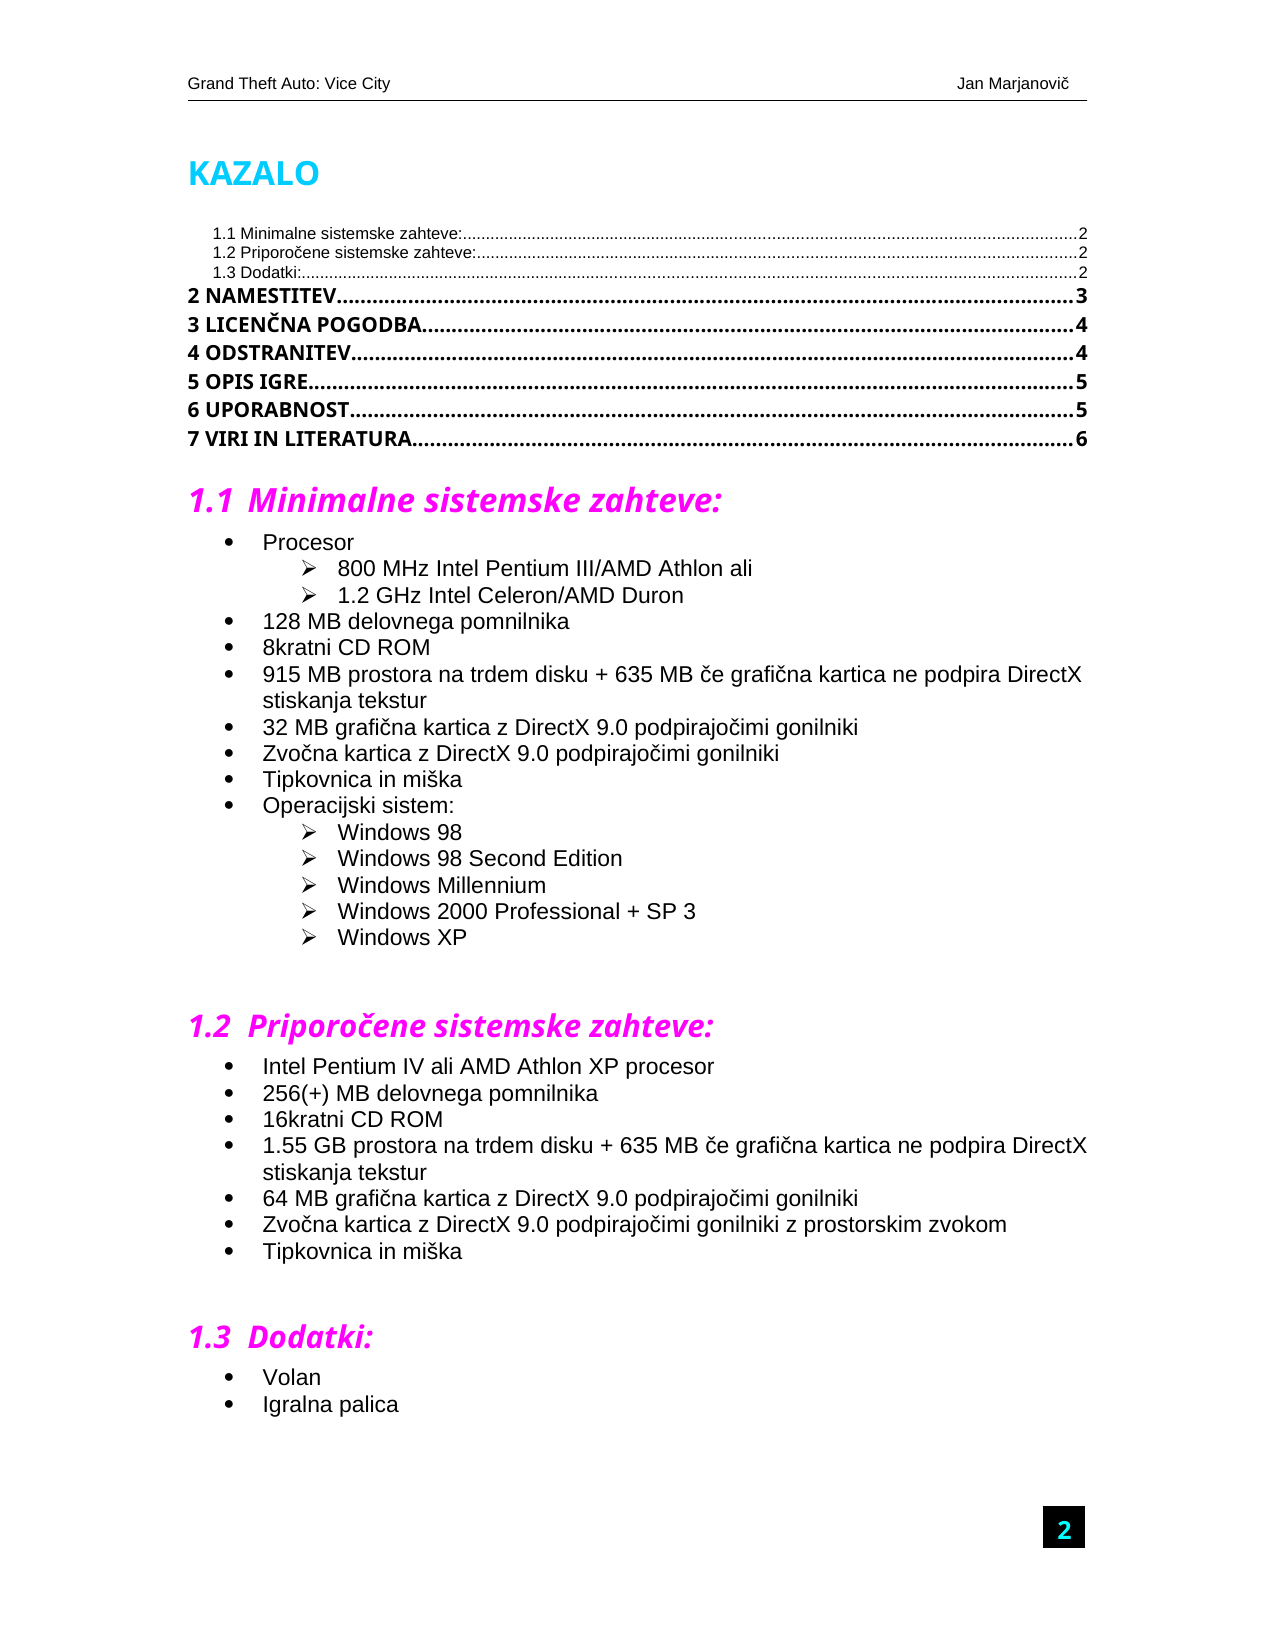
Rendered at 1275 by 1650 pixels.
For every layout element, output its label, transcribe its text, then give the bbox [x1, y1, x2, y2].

list 256(+) MB delovnega pomnilnika [225, 1079, 1087, 1106]
list Volan [225, 1364, 1087, 1391]
text 1.3 Dodatki: 2 [212, 262, 1087, 282]
list Zvočna kartica z DirectX 9.0 podpirajočimi gonilniki z prostorskim zvokom [225, 1211, 1087, 1238]
list 8kratni CD ROM [225, 634, 1087, 661]
list 16kratni CD ROM [225, 1106, 1087, 1132]
list Tipkovnica in miška [225, 766, 1087, 792]
subtitle Priporočene sistemske zahteve: [187, 1004, 1087, 1047]
list 1.2 GHz Intel Celeron/AMD Duron [300, 582, 1087, 608]
text 3 LICENČNA POGODBA 4 [187, 310, 1087, 338]
list 64 MB grafična kartica z DirectX 9.0 podpirajočimi gonilniki [225, 1185, 1087, 1211]
list 32 MB grafična kartica z DirectX 9.0 podpirajočimi gonilniki [225, 713, 1087, 740]
list 800 MHz Intel Pentium III/AMD Athlon ali [300, 555, 1087, 582]
list Windows 2000 Professional + SP 3 [300, 898, 1087, 924]
list Windows Millennium [300, 872, 1087, 898]
subtitle Dodatki: [187, 1315, 1087, 1358]
list Windows XP [300, 924, 1087, 951]
text 1.1 Minimalne sistemske zahteve: 2 [212, 224, 1087, 243]
list Windows 98 Second Edition [300, 845, 1087, 872]
text 2 NAMESTITEV 3 [187, 282, 1087, 310]
list 128 MB delovnega pomnilnika [225, 608, 1087, 634]
text KAZALO [187, 150, 1087, 195]
list 1.55 GB prostora na trdem disku + 635 MB če grafična kartica ne podpira DirectX stiskanja tekstur [225, 1132, 1087, 1185]
list Procesor [225, 529, 1087, 555]
text 6 UPORABNOST 5 [187, 395, 1087, 424]
list Intel Pentium IV ali AMD Athlon XP procesor [225, 1053, 1087, 1079]
list Zvočna kartica z DirectX 9.0 podpirajočimi gonilniki [225, 740, 1087, 766]
subtitle Minimalne sistemske zahteve: [187, 477, 1087, 523]
list Igralna palica [225, 1391, 1087, 1417]
list Tipkovnica in miška [225, 1238, 1087, 1264]
text 7 VIRI IN LITERATURA 6 [187, 424, 1087, 452]
text 4 ODSTRANITEV 4 [187, 338, 1087, 367]
list 915 MB prostora na trdem disku + 635 MB če grafična kartica ne podpira DirectX stiskanja tekstur [225, 661, 1087, 713]
text 5 OPIS IGRE 5 [187, 367, 1087, 395]
text 1.2 Priporočene sistemske zahteve: 2 [212, 243, 1087, 262]
list Windows 98 [300, 819, 1087, 845]
list Operacijski sistem: [225, 792, 1087, 819]
